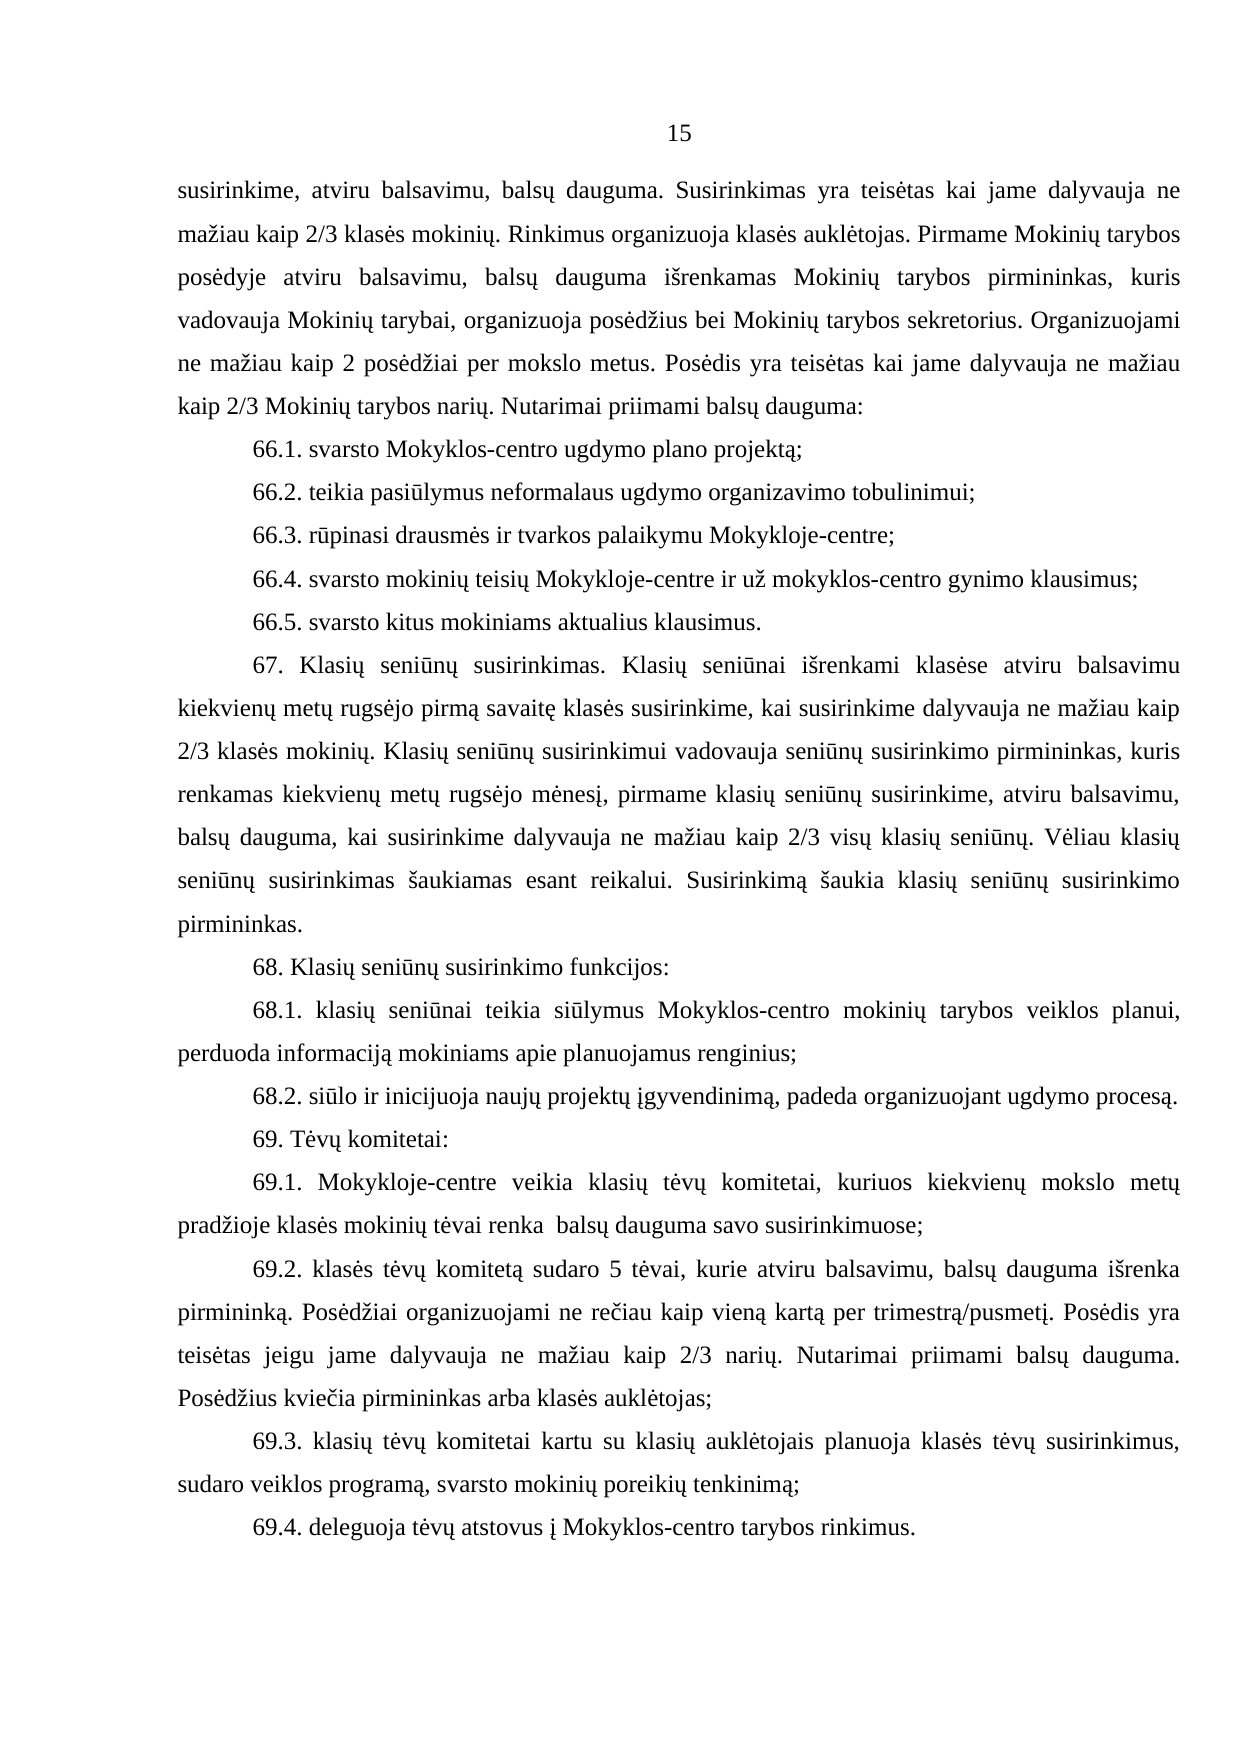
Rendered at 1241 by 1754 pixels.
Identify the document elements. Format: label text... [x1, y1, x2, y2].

text 66.2. teikia pasiūlymus neformalaus ugdymo organizavimo tobulinimui; [177, 477, 1181, 506]
text 69.3. klasių tėvų komitetai kartu su klasių auklėtojais planuoja klasės tėvų susirinkimus, sudaro veiklos programą, svarsto mokinių poreikių tenkinimą; [177, 1426, 1181, 1498]
text 69. Tėvų komitetai: [177, 1124, 1181, 1153]
text 66.5. svarsto kitus mokiniams aktualius klausimus. [177, 607, 1181, 636]
text susirinkime, atviru balsavimu, balsų dauguma. Susirinkimas yra teisėtas kai jame dalyvauja ne mažiau kaip 2/3 klasės mokinių. Rinkimus organizuoja klasės auklėtojas. Pirmame Mokinių tarybos posėdyje atviru balsavimu, balsų dauguma išrenkamas Mokinių tarybos pirmininkas, kuris vadovauja Mokinių tarybai, organizuoja posėdžius bei Mokinių tarybos sekretorius. Organizuojami ne mažiau kaip 2 posėdžiai per mokslo metus. Posėdis yra teisėtas kai jame dalyvauja ne mažiau kaip 2/3 Mokinių tarybos narių. Nutarimai priimami balsų dauguma: [177, 176, 1181, 420]
text 66.1. svarsto Mokyklos-centro ugdymo plano projektą; [177, 434, 1181, 463]
text 68. Klasių seniūnų susirinkimo funkcijos: [177, 952, 1181, 981]
text 66.3. rūpinasi drausmės ir tvarkos palaikymu Mokykloje-centre; [177, 521, 1181, 549]
text 69.2. klasės tėvų komitetą sudaro 5 tėvai, kurie atviru balsavimu, balsų dauguma išrenka pirmininką. Posėdžiai organizuojami ne rečiau kaip vieną kartą per trimestrą/pusmetį. Posėdis yra teisėtas jeigu jame dalyvauja ne mažiau kaip 2/3 narių. Nutarimai priimami balsų dauguma. Posėdžius kviečia pirmininkas arba klasės auklėtojas; [177, 1254, 1181, 1412]
text 69.1. Mokykloje-centre veikia klasių tėvų komitetai, kuriuos kiekvienų mokslo metų pradžioje klasės mokinių tėvai renka balsų dauguma savo susirinkimuose; [177, 1167, 1181, 1239]
text 67. Klasių seniūnų susirinkimas. Klasių seniūnai išrenkami klasėse atviru balsavimu kiekvienų metų rugsėjo pirmą savaitę klasės susirinkime, kai susirinkime dalyvauja ne mažiau kaip 2/3 klasės mokinių. Klasių seniūnų susirinkimui vadovauja seniūnų susirinkimo pirmininkas, kuris renkamas kiekvienų metų rugsėjo mėnesį, pirmame klasių seniūnų susirinkime, atviru balsavimu, balsų dauguma, kai susirinkime dalyvauja ne mažiau kaip 2/3 visų klasių seniūnų. Vėliau klasių seniūnų susirinkimas šaukiamas esant reikalui. Susirinkimą šaukia klasių seniūnų susirinkimo pirmininkas. [177, 650, 1181, 937]
text 68.1. klasių seniūnai teikia siūlymus Mokyklos-centro mokinių tarybos veiklos planui, perduoda informaciją mokiniams apie planuojamus renginius; [177, 995, 1181, 1067]
text 68.2. siūlo ir inicijuoja naujų projektų įgyvendinimą, padeda organizuojant ugdymo procesą. [177, 1081, 1181, 1110]
text 69.4. deleguoja tėvų atstovus į Mokyklos-centro tarybos rinkimus. [177, 1512, 1181, 1541]
text 66.4. svarsto mokinių teisių Mokykloje-centre ir už mokyklos-centro gynimo klausimus; [177, 564, 1181, 592]
